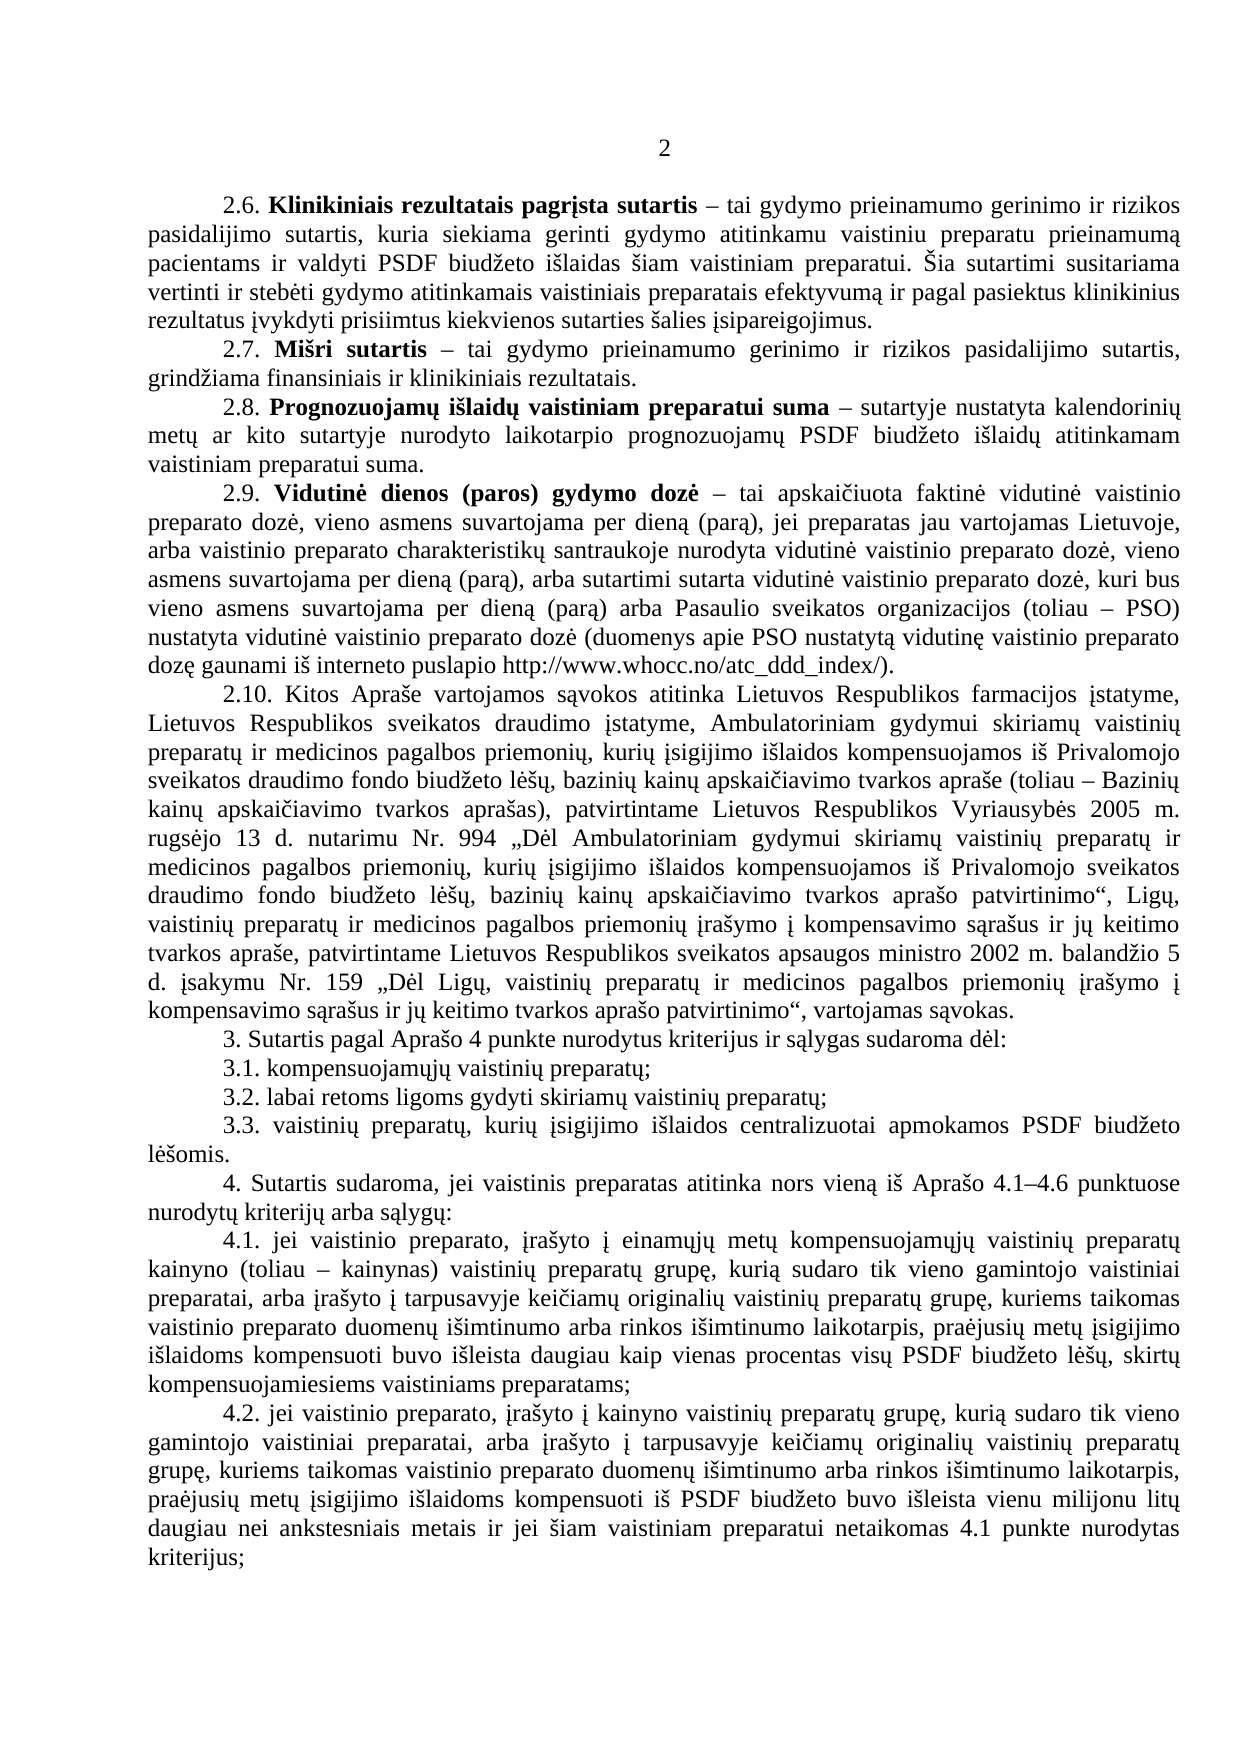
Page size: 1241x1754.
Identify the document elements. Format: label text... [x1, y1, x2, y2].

text 4. Sutartis sudaroma, jei vaistinis preparatas atitinka nors vieną iš Aprašo 4.1–4.6 punktuose nurodytų kriterijų arba sąlygų: [148, 1168, 1181, 1225]
text 2.10. Kitos Apraše vartojamos sąvokos atitinka Lietuvos Respublikos farmacijos įstatyme, Lietuvos Respublikos sveikatos draudimo įstatyme, Ambulatoriniam gydymui skiriamų vaistinių preparatų ir medicinos pagalbos priemonių, kurių įsigijimo išlaidos kompensuojamos iš Privalomojo sveikatos draudimo fondo biudžeto lėšų, bazinių kainų apskaičiavimo tvarkos apraše (toliau – Bazinių kainų apskaičiavimo tvarkos aprašas), patvirtintame Lietuvos Respublikos Vyriausybės 2005 m. rugsėjo 13 d. nutarimu Nr. 994 „Dėl Ambulatoriniam gydymui skiriamų vaistinių preparatų ir medicinos pagalbos priemonių, kurių įsigijimo išlaidos kompensuojamos iš Privalomojo sveikatos draudimo fondo biudžeto lėšų, bazinių kainų apskaičiavimo tvarkos aprašo patvirtinimo“, Ligų, vaistinių preparatų ir medicinos pagalbos priemonių įrašymo į kompensavimo sąrašus ir jų keitimo tvarkos apraše, patvirtintame Lietuvos Respublikos sveikatos apsaugos ministro 2002 m. balandžio 5 d. įsakymu Nr. 159 „Dėl Ligų, vaistinių preparatų ir medicinos pagalbos priemonių įrašymo į kompensavimo sąrašus ir jų keitimo tvarkos aprašo patvirtinimo“, vartojamas sąvokas. [148, 679, 1181, 1024]
text 3.1. kompensuojamųjų vaistinių preparatų; [148, 1053, 1181, 1082]
text 2.8. Prognozuojamų išlaidų vaistiniam preparatui suma – sutartyje nustatyta kalendorinių metų ar kito sutartyje nurodyto laikotarpio prognozuojamų PSDF biudžeto išlaidų atitinkamam vaistiniam preparatui suma. [148, 392, 1181, 478]
text 2.9. Vidutinė dienos (paros) gydymo dozė – tai apskaičiuota faktinė vidutinė vaistinio preparato dozė, vieno asmens suvartojama per dieną (parą), jei preparatas jau vartojamas Lietuvoje, arba vaistinio preparato charakteristikų santraukoje nurodyta vidutinė vaistinio preparato dozė, vieno asmens suvartojama per dieną (parą), arba sutartimi sutarta vidutinė vaistinio preparato dozė, kuri bus vieno asmens suvartojama per dieną (parą) arba Pasaulio sveikatos organizacijos (toliau – PSO) nustatyta vidutinė vaistinio preparato dozė (duomenys apie PSO nustatytą vidutinę vaistinio preparato dozę gaunami iš interneto puslapio http://www.whocc.no/atc_ddd_index/). [148, 478, 1181, 679]
text 3.2. labai retoms ligoms gydyti skiriamų vaistinių preparatų; [148, 1082, 1181, 1110]
text 4.1. jei vaistinio preparato, įrašyto į einamųjų metų kompensuojamųjų vaistinių preparatų kainyno (toliau – kainynas) vaistinių preparatų grupę, kurią sudaro tik vieno gamintojo vaistiniai preparatai, arba įrašyto į tarpusavyje keičiamų originalių vaistinių preparatų grupę, kuriems taikomas vaistinio preparato duomenų išimtinumo arba rinkos išimtinumo laikotarpis, praėjusių metų įsigijimo išlaidoms kompensuoti buvo išleista daugiau kaip vienas procentas visų PSDF biudžeto lėšų, skirtų kompensuojamiesiems vaistiniams preparatams; [148, 1225, 1181, 1398]
text 3.3. vaistinių preparatų, kurių įsigijimo išlaidos centralizuotai apmokamos PSDF biudžeto lėšomis. [148, 1110, 1181, 1168]
text 3. Sutartis pagal Aprašo 4 punkte nurodytus kriterijus ir sąlygas sudaroma dėl: [148, 1024, 1181, 1053]
text 4.2. jei vaistinio preparato, įrašyto į kainyno vaistinių preparatų grupę, kurią sudaro tik vieno gamintojo vaistiniai preparatai, arba įrašyto į tarpusavyje keičiamų originalių vaistinių preparatų grupę, kuriems taikomas vaistinio preparato duomenų išimtinumo arba rinkos išimtinumo laikotarpis, praėjusių metų įsigijimo išlaidoms kompensuoti iš PSDF biudžeto buvo išleista vienu milijonu litų daugiau nei ankstesniais metais ir jei šiam vaistiniam preparatui netaikomas 4.1 punkte nurodytas kriterijus; [148, 1398, 1181, 1570]
text 2.6. Klinikiniais rezultatais pagrįsta sutartis – tai gydymo prieinamumo gerinimo ir rizikos pasidalijimo sutartis, kuria siekiama gerinti gydymo atitinkamu vaistiniu preparatu prieinamumą pacientams ir valdyti PSDF biudžeto išlaidas šiam vaistiniam preparatui. Šia sutartimi susitariama vertinti ir stebėti gydymo atitinkamais vaistiniais preparatais efektyvumą ir pagal pasiektus klinikinius rezultatus įvykdyti prisiimtus kiekvienos sutarties šalies įsipareigojimus. [148, 190, 1181, 334]
text 2.7. Mišri sutartis – tai gydymo prieinamumo gerinimo ir rizikos pasidalijimo sutartis, grindžiama finansiniais ir klinikiniais rezultatais. [148, 334, 1181, 392]
